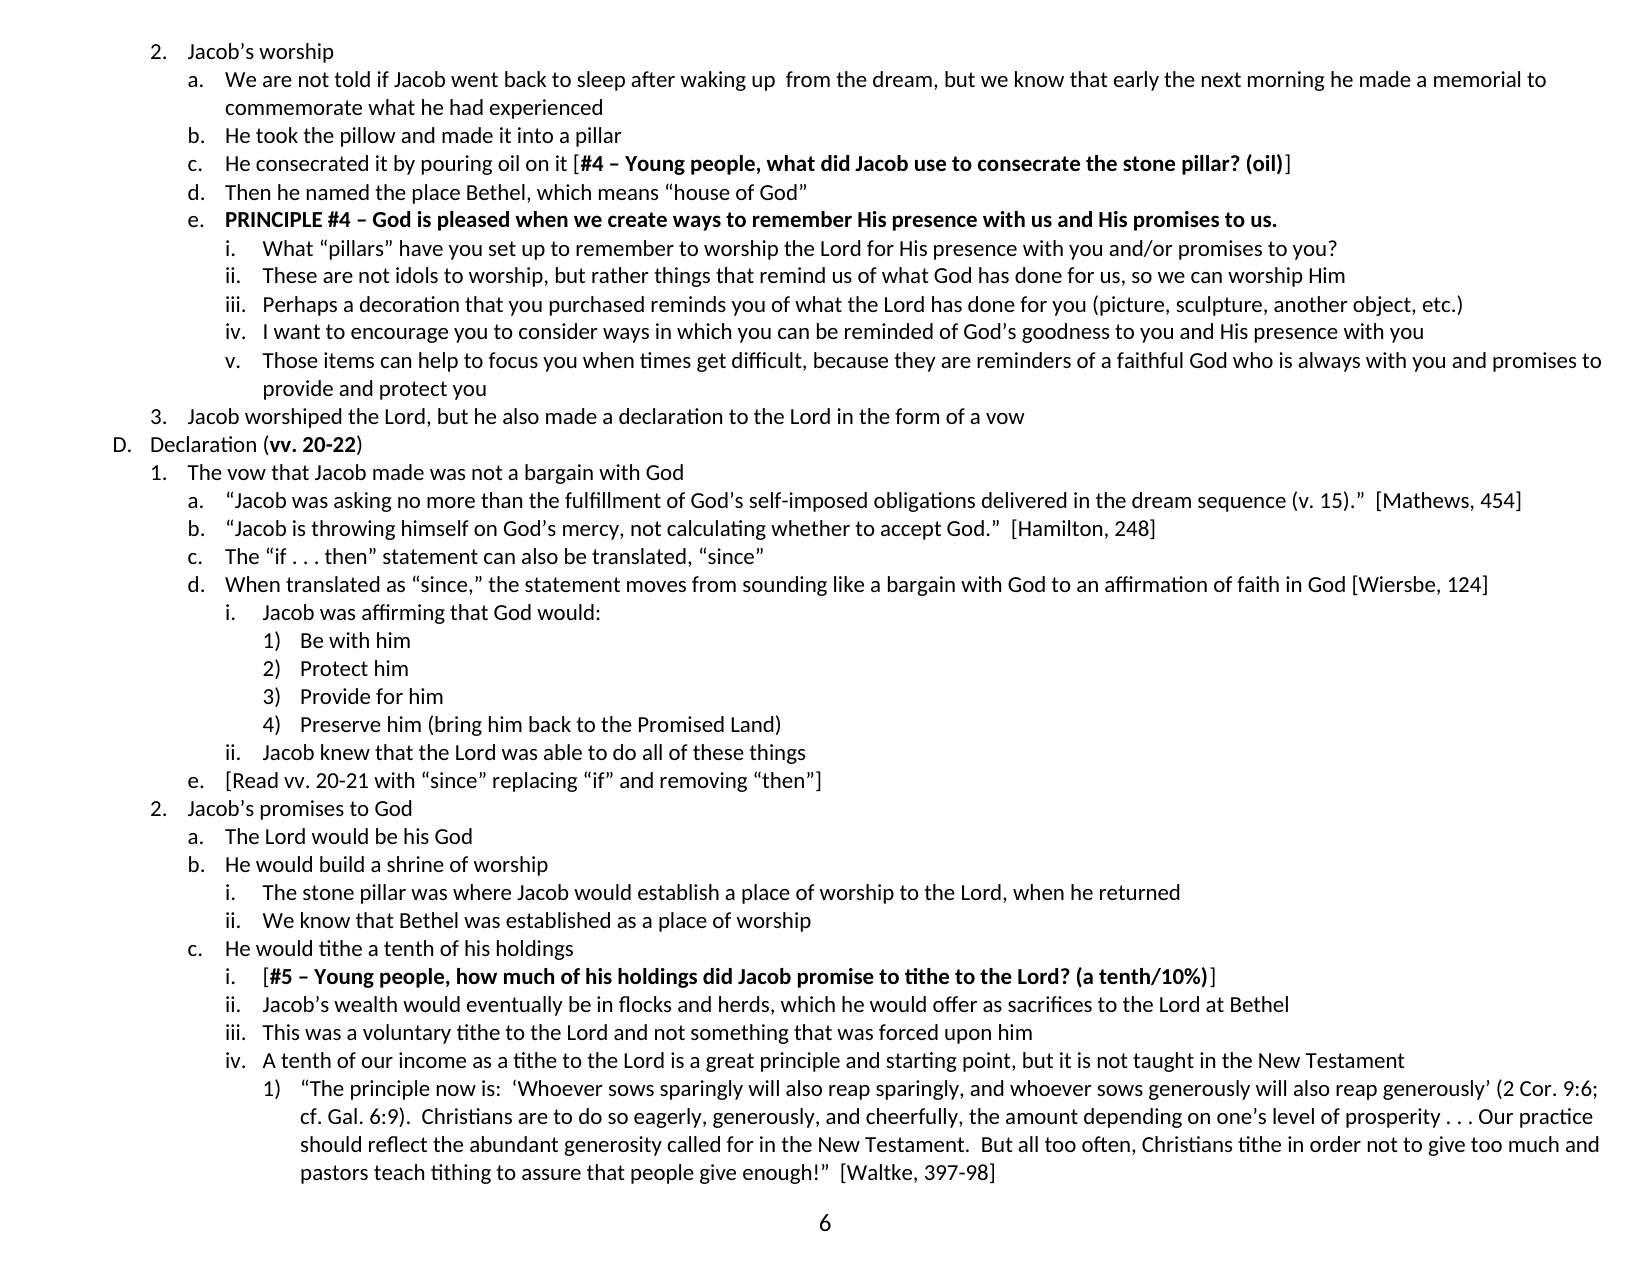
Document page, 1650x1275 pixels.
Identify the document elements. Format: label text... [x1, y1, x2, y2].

list Provide for him [262, 682, 1612, 710]
list Then he named the place Bethel, which means “house of God” [187, 178, 1612, 206]
list A tenth of our income as a tithe to the Lord is a great principle and starting point, but it is not taught in the New Testament [225, 1046, 1612, 1074]
list When translated as “since,” the statement moves from sounding like a bargain with God to an affirmation of faith in God [Wiersbe, 124] [187, 570, 1612, 598]
list The Lord would be his God [187, 822, 1612, 850]
list Jacob’s wealth would eventually be in flocks and herds, which he would offer as sacrifices to the Lord at Bethel [225, 990, 1612, 1018]
list He would tithe a tenth of his holdings [187, 934, 1612, 962]
list This was a voluntary tithe to the Lord and not something that was forced upon him [225, 1018, 1612, 1046]
list “Jacob is throwing himself on God’s mercy, not calculating whether to accept God.” [Hamilton, 248] [187, 514, 1612, 542]
list Be with him [262, 626, 1612, 654]
list Jacob worshiped the Lord, but he also made a declaration to the Lord in the form of a vow [150, 402, 1612, 430]
list He consecrated it by pouring oil on it [#4 – Young people, what did Jacob use to consecrate the stone pillar? (oil)] [187, 149, 1612, 178]
list Declaration (vv. 20-22) [112, 430, 1612, 458]
list I want to encourage you to consider ways in which you can be reminded of God’s goodness to you and His presence with you [225, 318, 1612, 346]
list PRINCIPLE #4 – God is pleased when we create ways to remember His presence with us and His promises to us. [187, 206, 1612, 234]
list “The principle now is: ‘Whoever sows sparingly will also reap sparingly, and whoever sows generously will also reap generously’ (2 Cor. 9:6; cf. Gal. 6:9). Christians are to do so eagerly, generously, and cheerfully, the amount depending on one’s level of prosperity . . . Our practice should reflect the abundant generosity called for in the New Testament. But all too often, Christians tithe in order not to give too much and pastors teach tithing to assure that people give enough!” [Waltke, 397-98] [262, 1074, 1612, 1186]
list Jacob knew that the Lord was able to do all of these things [225, 738, 1612, 766]
list The stone pillar was where Jacob would establish a place of worship to the Lord, when he returned [225, 878, 1612, 906]
list Protect him [262, 654, 1612, 682]
list The “if . . . then” statement can also be translated, “since” [187, 542, 1612, 570]
list Jacob’s promises to God [150, 794, 1612, 822]
list What “pillars” have you set up to remember to worship the Lord for His presence with you and/or promises to you? [225, 234, 1612, 262]
list We are not told if Jacob went back to sleep after waking up from the dream, but we know that early the next morning he made a memorial to commemorate what he had experienced [187, 66, 1612, 122]
list Jacob was affirming that God would: [225, 598, 1612, 626]
list These are not idols to worship, but rather things that remind us of what God has done for us, so we can worship Him [225, 262, 1612, 290]
list Jacob’s worship [150, 37, 1612, 66]
list Preserve him (bring him back to the Promised Land) [262, 710, 1612, 738]
list Those items can help to focus you when times get difficult, because they are reminders of a faithful God who is always with you and promises to provide and protect you [225, 346, 1612, 402]
list He took the pillow and made it into a pillar [187, 122, 1612, 149]
list Perhaps a decoration that you purchased reminds you of what the Lord has done for you (picture, sculpture, another object, etc.) [225, 290, 1612, 318]
list [#5 – Young people, how much of his holdings did Jacob promise to tithe to the Lord? (a tenth/10%)] [225, 962, 1612, 990]
list He would build a shrine of worship [187, 850, 1612, 878]
list We know that Bethel was established as a place of worship [225, 906, 1612, 934]
list [Read vv. 20-21 with “since” replacing “if” and removing “then”] [187, 766, 1612, 794]
list The vow that Jacob made was not a bargain with God [150, 458, 1612, 486]
list “Jacob was asking no more than the fulfillment of God’s self-imposed obligations delivered in the dream sequence (v. 15).” [Mathews, 454] [187, 486, 1612, 514]
